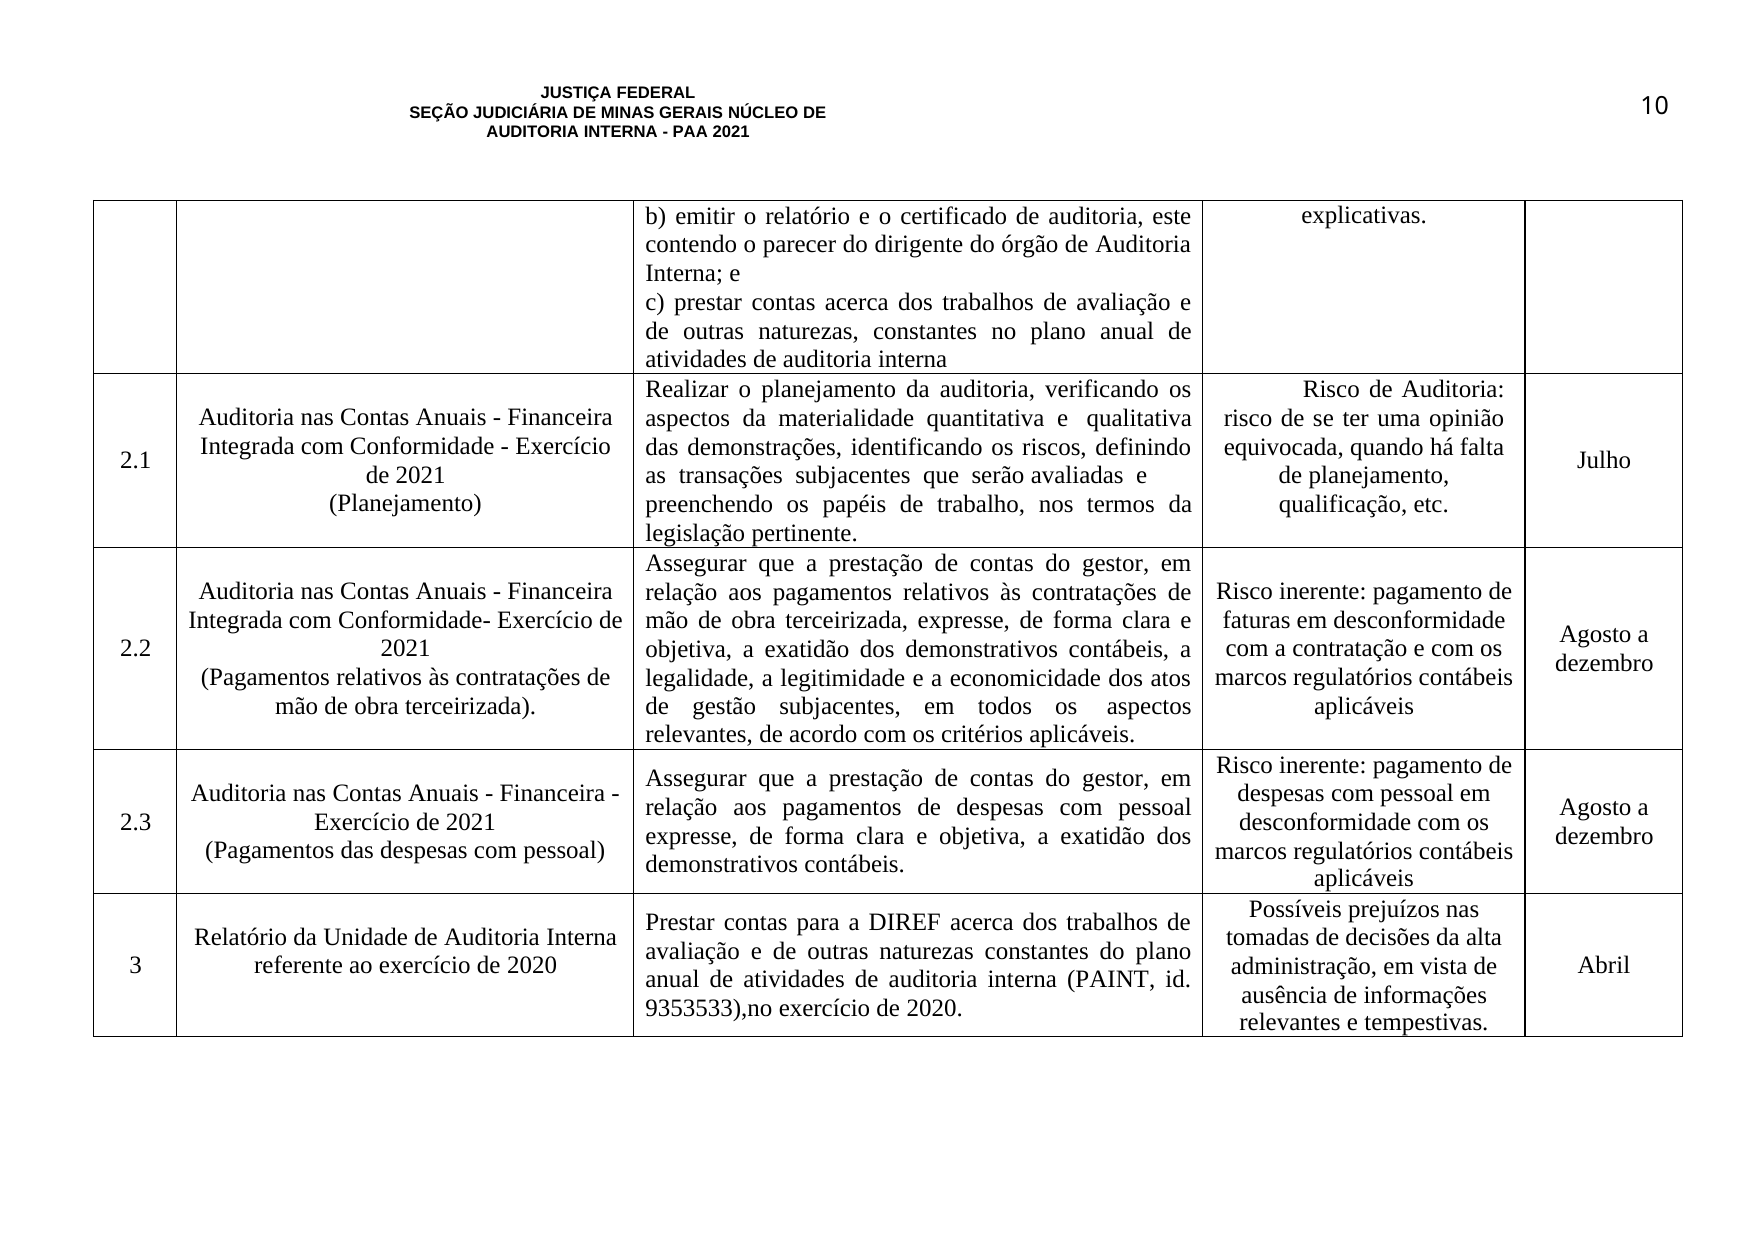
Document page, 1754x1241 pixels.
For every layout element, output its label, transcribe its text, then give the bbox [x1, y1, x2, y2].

table_cell Agosto a dezembro [1526, 548, 1682, 749]
table_cell Risco inerente: pagamento de despesas com pessoal em desconformidade com os marcos regulatórios contábeis aplicáveis [1203, 750, 1524, 893]
table_cell Julho [1526, 374, 1682, 547]
table_cell Prestar contas para a DIREF acerca dos trabalhos de avaliação e de outras naturezas constantes do plano anual de atividades de auditoria interna (PAINT, id. 9353533),no exercício de 2020. [634, 894, 1202, 1036]
table_cell 3 [94, 894, 176, 1036]
table_header [94, 201, 176, 373]
table_cell 2.1 [94, 374, 176, 547]
table_cell Assegurar que a prestação de contas do gestor, em relação aos pagamentos de despesas com pessoal expresse, de forma clara e objetiva, a exatidão dos demonstrativos contábeis. [634, 750, 1202, 893]
table_cell Abril [1526, 894, 1682, 1036]
table_header explicativas. [1203, 201, 1524, 373]
table_cell Relatório da Unidade de Auditoria Interna referente ao exercício de 2020 [177, 894, 633, 1036]
table_cell Auditoria nas Contas Anuais - Financeira Integrada com Conformidade- Exercício de 2021 (Pagamentos relativos às contratações de mão de obra terceirizada). [177, 548, 633, 749]
table_cell Agosto a dezembro [1526, 750, 1682, 893]
table_cell Possíveis prejuízos nas tomadas de decisões da alta administração, em vista de ausência de informações relevantes e tempestivas. [1203, 894, 1524, 1036]
table_header [1526, 201, 1682, 373]
table_cell Risco inerente: pagamento de faturas em desconformidade com a contratação e com os marcos regulatórios contábeis aplicáveis [1203, 548, 1524, 749]
table_header [177, 201, 633, 373]
table_cell Auditoria nas Contas Anuais - Financeira Integrada com Conformidade - Exercício de 2021 (Planejamento) [177, 374, 633, 547]
table_cell 2.2 [94, 548, 176, 749]
table_cell Risco de Auditoria: risco de se ter uma opinião equivocada, quando há falta de planejamento, qualificação, etc. [1203, 374, 1524, 547]
table_cell Auditoria nas Contas Anuais - Financeira - Exercício de 2021 (Pagamentos das despesas com pessoal) [177, 750, 633, 893]
table_cell Assegurar que a prestação de contas do gestor, em relação aos pagamentos relativos às contratações de mão de obra terceirizada, expresse, de forma clara e objetiva, a exatidão dos demonstrativos contábeis, a legalidade, a legitimidade e a economicidade dos atos de gestão subjacentes, em todos os aspectos relevantes, de acordo com os critérios aplicáveis. [634, 548, 1202, 749]
table_cell Realizar o planejamento da auditoria, verificando os aspectos da materialidade quantitativa e qualitativa das demonstrações, identificando os riscos, definindo as transações subjacentes que serão avaliadas e preenchendo os papéis de trabalho, nos termos da legislação pertinente. [634, 374, 1202, 547]
table_header emitir o relatório e o certificado de auditoria, este contendo o parecer do dirigente do órgão de Auditoria Interna; e prestar contas acerca dos trabalhos de avaliação e de outras naturezas, constantes no plano anual de atividades de auditoria interna [634, 201, 1202, 373]
table_cell 2.3 [94, 750, 176, 893]
